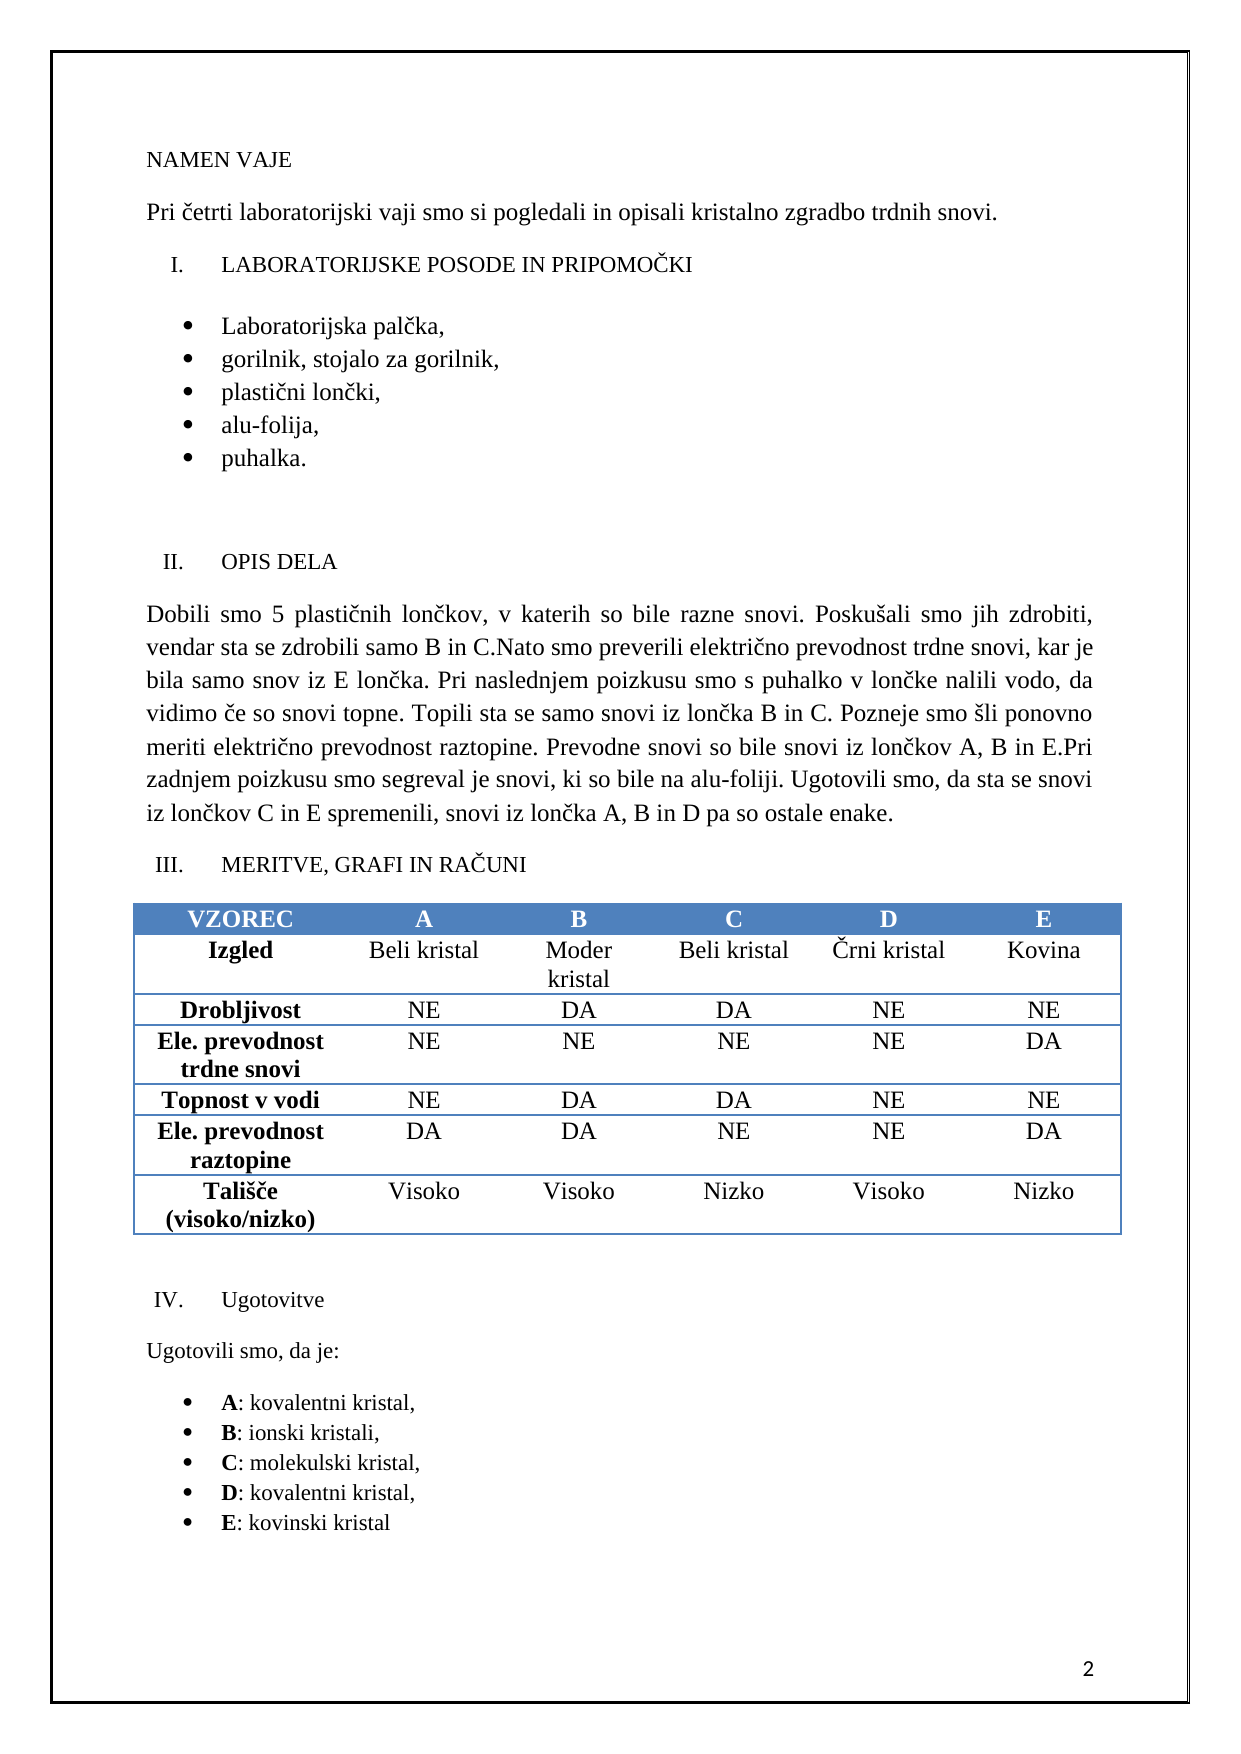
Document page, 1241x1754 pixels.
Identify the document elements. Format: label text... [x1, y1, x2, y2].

table_header D [811, 905, 966, 933]
list gorilnik, stojalo za gorilnik, [184, 344, 1094, 373]
table_cell DA [966, 1026, 1120, 1083]
table_cell Visoko [811, 1176, 966, 1233]
table_cell Ele. prevodnost trdne snovi [135, 1026, 346, 1083]
table_cell Nizko [966, 1176, 1120, 1233]
table_cell NE [966, 1085, 1120, 1114]
list MERITVE, GRAFI IN RAČUNI [184, 851, 1094, 878]
table_cell DA [501, 1116, 656, 1174]
table_cell NE [811, 1085, 966, 1114]
list puhalka. [184, 443, 1094, 472]
table_cell Izgled [135, 935, 346, 993]
table_cell Tališče (visoko/nizko) [135, 1176, 346, 1233]
table_cell NE [501, 1026, 656, 1083]
table_cell Črni kristal [811, 935, 966, 993]
table_cell DA [656, 995, 811, 1024]
table_cell Drobljivost [135, 995, 346, 1024]
table_header B [501, 905, 656, 933]
list OPIS DELA [184, 548, 1094, 575]
list D: kovalentni kristal, [184, 1479, 1094, 1506]
table_cell DA [656, 1085, 811, 1114]
table_cell DA [501, 1085, 656, 1114]
table_cell NE [656, 1026, 811, 1083]
table_cell Nizko [656, 1176, 811, 1233]
table_cell Topnost v vodi [135, 1085, 346, 1114]
table_cell Beli kristal [346, 935, 501, 993]
table_cell Beli kristal [656, 935, 811, 993]
table_cell Ele. prevodnost raztopine [135, 1116, 346, 1174]
table_cell NE [811, 1026, 966, 1083]
list Laboratorijska palčka, [184, 311, 1094, 340]
table_cell Moder kristal [501, 935, 656, 993]
list A: kovalentni kristal, [184, 1388, 1094, 1415]
list plastični lončki, [184, 377, 1094, 406]
table_header VZOREC [135, 905, 346, 933]
table_cell NE [346, 1085, 501, 1114]
table_cell NE [656, 1116, 811, 1174]
table_header C [656, 905, 811, 933]
text NAMEN VAJE [146, 146, 1094, 172]
table_cell NE [966, 995, 1120, 1024]
list C: molekulski kristal, [184, 1449, 1094, 1475]
table_cell NE [346, 1026, 501, 1083]
list B: ionski kristali, [184, 1419, 1094, 1445]
table_cell Visoko [501, 1176, 656, 1233]
text Ugotovili smo, da je: [146, 1337, 1094, 1364]
table_cell NE [346, 995, 501, 1024]
table_cell DA [501, 995, 656, 1024]
table_header A [346, 905, 501, 933]
table_cell DA [966, 1116, 1120, 1174]
text Dobili smo 5 plastičnih lončkov, v katerih so bile razne snovi. Poskušali smo jih zdrobiti, vendar sta se zdrobili samo B in C.Nato smo preverili električno prevodnost trdne snovi, kar je bila samo snov iz E lončka. Pri naslednjem poizkusu smo s puhalko v lončke nalili vodo, da vidimo če so snovi topne. Topili sta se samo snovi iz lončka B in C. Pozneje smo šli ponovno meriti električno prevodnost raztopine. Prevodne snovi so bile snovi iz lončkov A, B in E.Pri zadnjem poizkusu smo segreval je snovi, ki so bile na alu-foliji. Ugotovili smo, da sta se snovi iz lončkov C in E spremenili, snovi iz lončka A, B in D pa so ostale enake. [146, 599, 1094, 826]
table_cell Visoko [346, 1176, 501, 1233]
list alu-folija, [184, 411, 1094, 439]
table_cell NE [811, 995, 966, 1024]
list Ugotovitve [184, 1286, 1094, 1313]
list E: kovinski kristal [184, 1509, 1094, 1536]
table_cell Kovina [966, 935, 1120, 993]
table_cell DA [346, 1116, 501, 1174]
table_header E [966, 905, 1120, 933]
text Pri četrti laboratorijski vaji smo si pogledali in opisali kristalno zgradbo trdnih snovi. [146, 197, 1094, 226]
list LABORATORIJSKE POSODE IN PRIPOMOČKI [184, 251, 1094, 277]
table_cell NE [811, 1116, 966, 1174]
